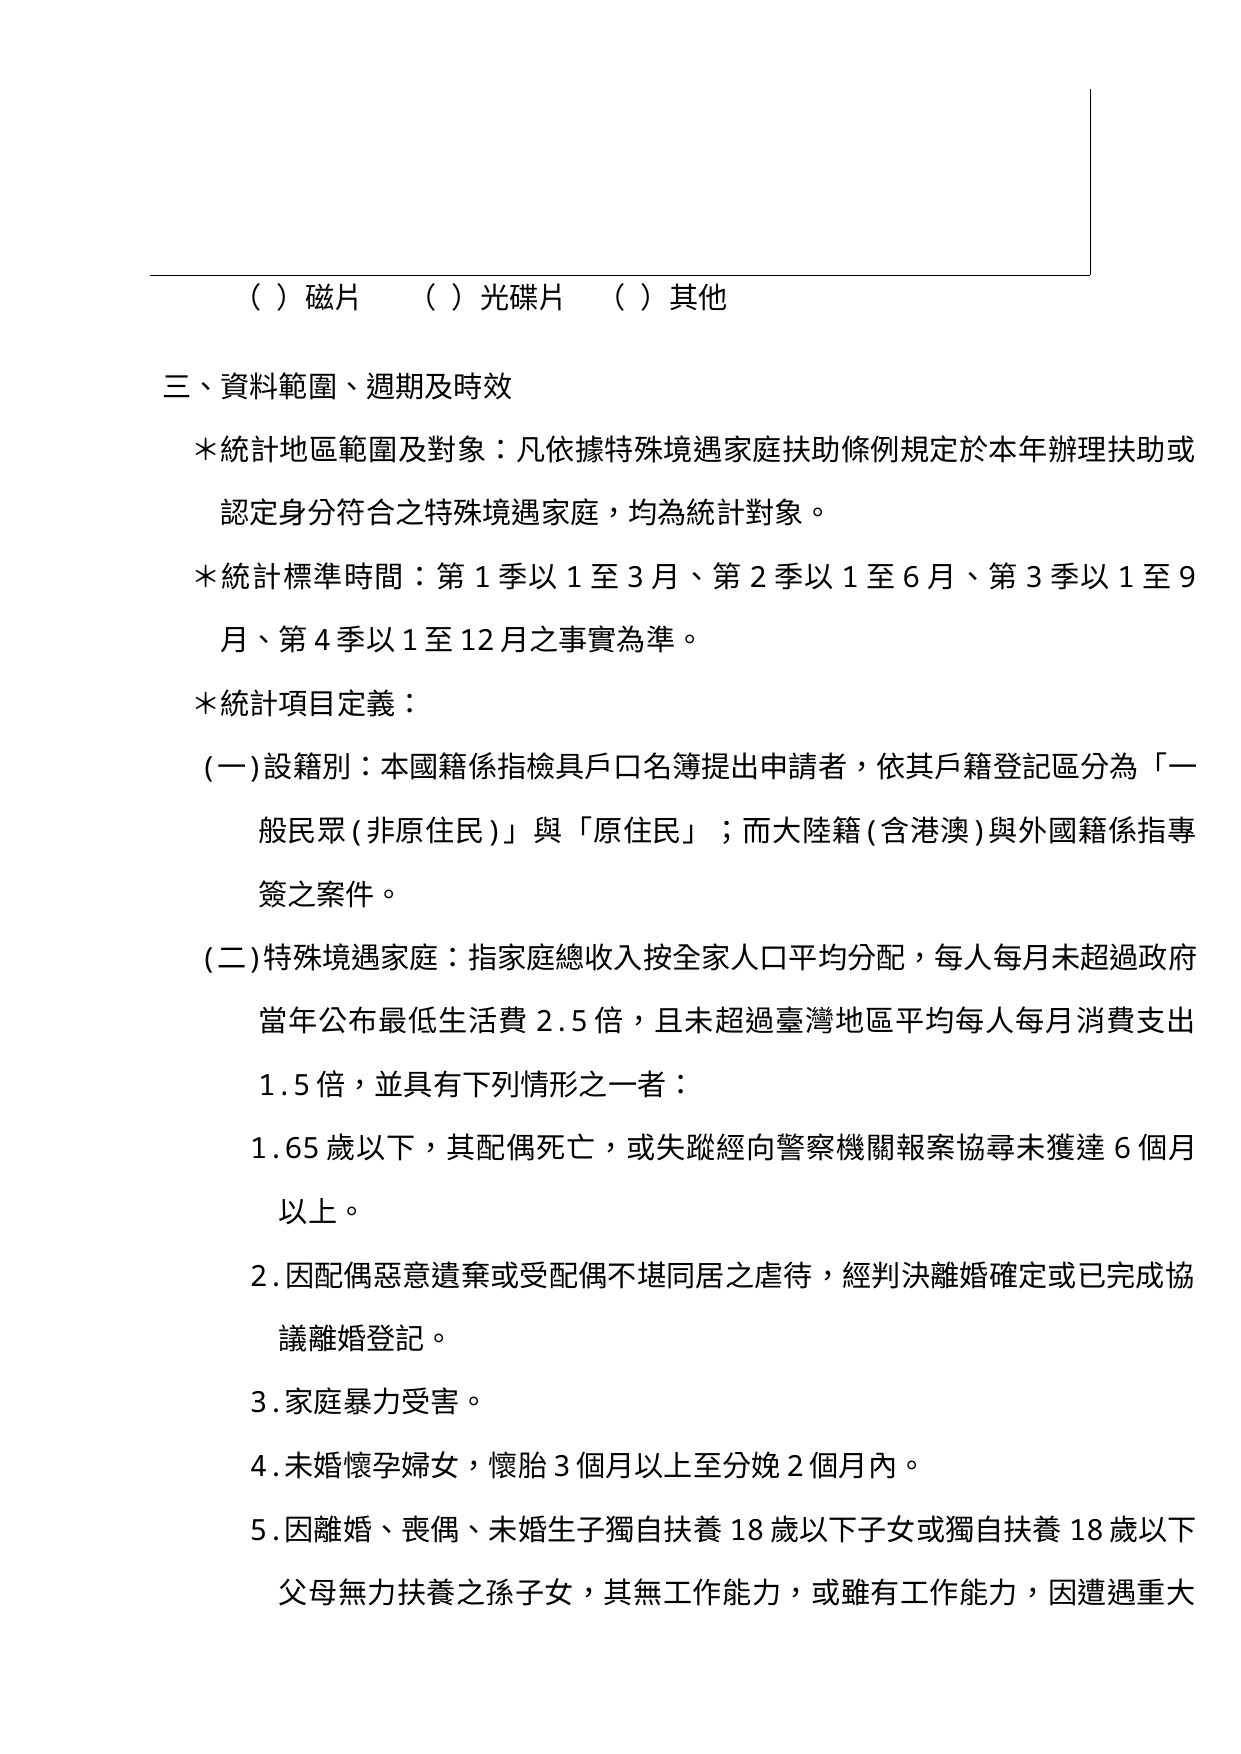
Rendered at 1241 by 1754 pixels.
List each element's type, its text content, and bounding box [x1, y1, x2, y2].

table_header （ ）磁片 （ ）光碟片 （ ）其他 三、資料範圍、週期及時效 ＊統計地區範圍及對象：凡依據特殊境遇家庭扶助條例規定於本年辦理扶助或認定身分符合之特殊境遇家庭，均為統計對象。 ＊統計標準時間：第1季以1至3月、第2季以1至6月、第3季以1至9月、第4季以1至12月之事實為準。 ＊統計項目定義： (一)設籍別：本國籍係指檢具戶口名簿提出申請者，依其戶籍登記區分為「一般民眾(非原住民)」與「原住民」；而大陸籍(含港澳)與外國籍係指專簽之案件。 (二)特殊境遇家庭：指家庭總收入按全家人口平均分配，每人每月未超過政府當年公布最低生活費2.5倍，且未超過臺灣地區平均每人每月消費支出1.5倍，並具有下列情形之一者： 1.65歲以下，其配偶死亡，或失蹤經向警察機關報案協尋未獲達6個月以上。 2.因配偶惡意遺棄或受配偶不堪同居之虐待，經判決離婚確定或已完成協議離婚登記。 3.家庭暴力受害。 4.未婚懷孕婦女，懷胎3個月以上至分娩2個月內。 5.因離婚、喪偶、未婚生子獨自扶養18歲以下子女或獨自扶養18歲以下父母無力扶養之孫子女，其無工作能力，或雖有工作能力，因遭遇重大 [150, 275, 1209, 1612]
